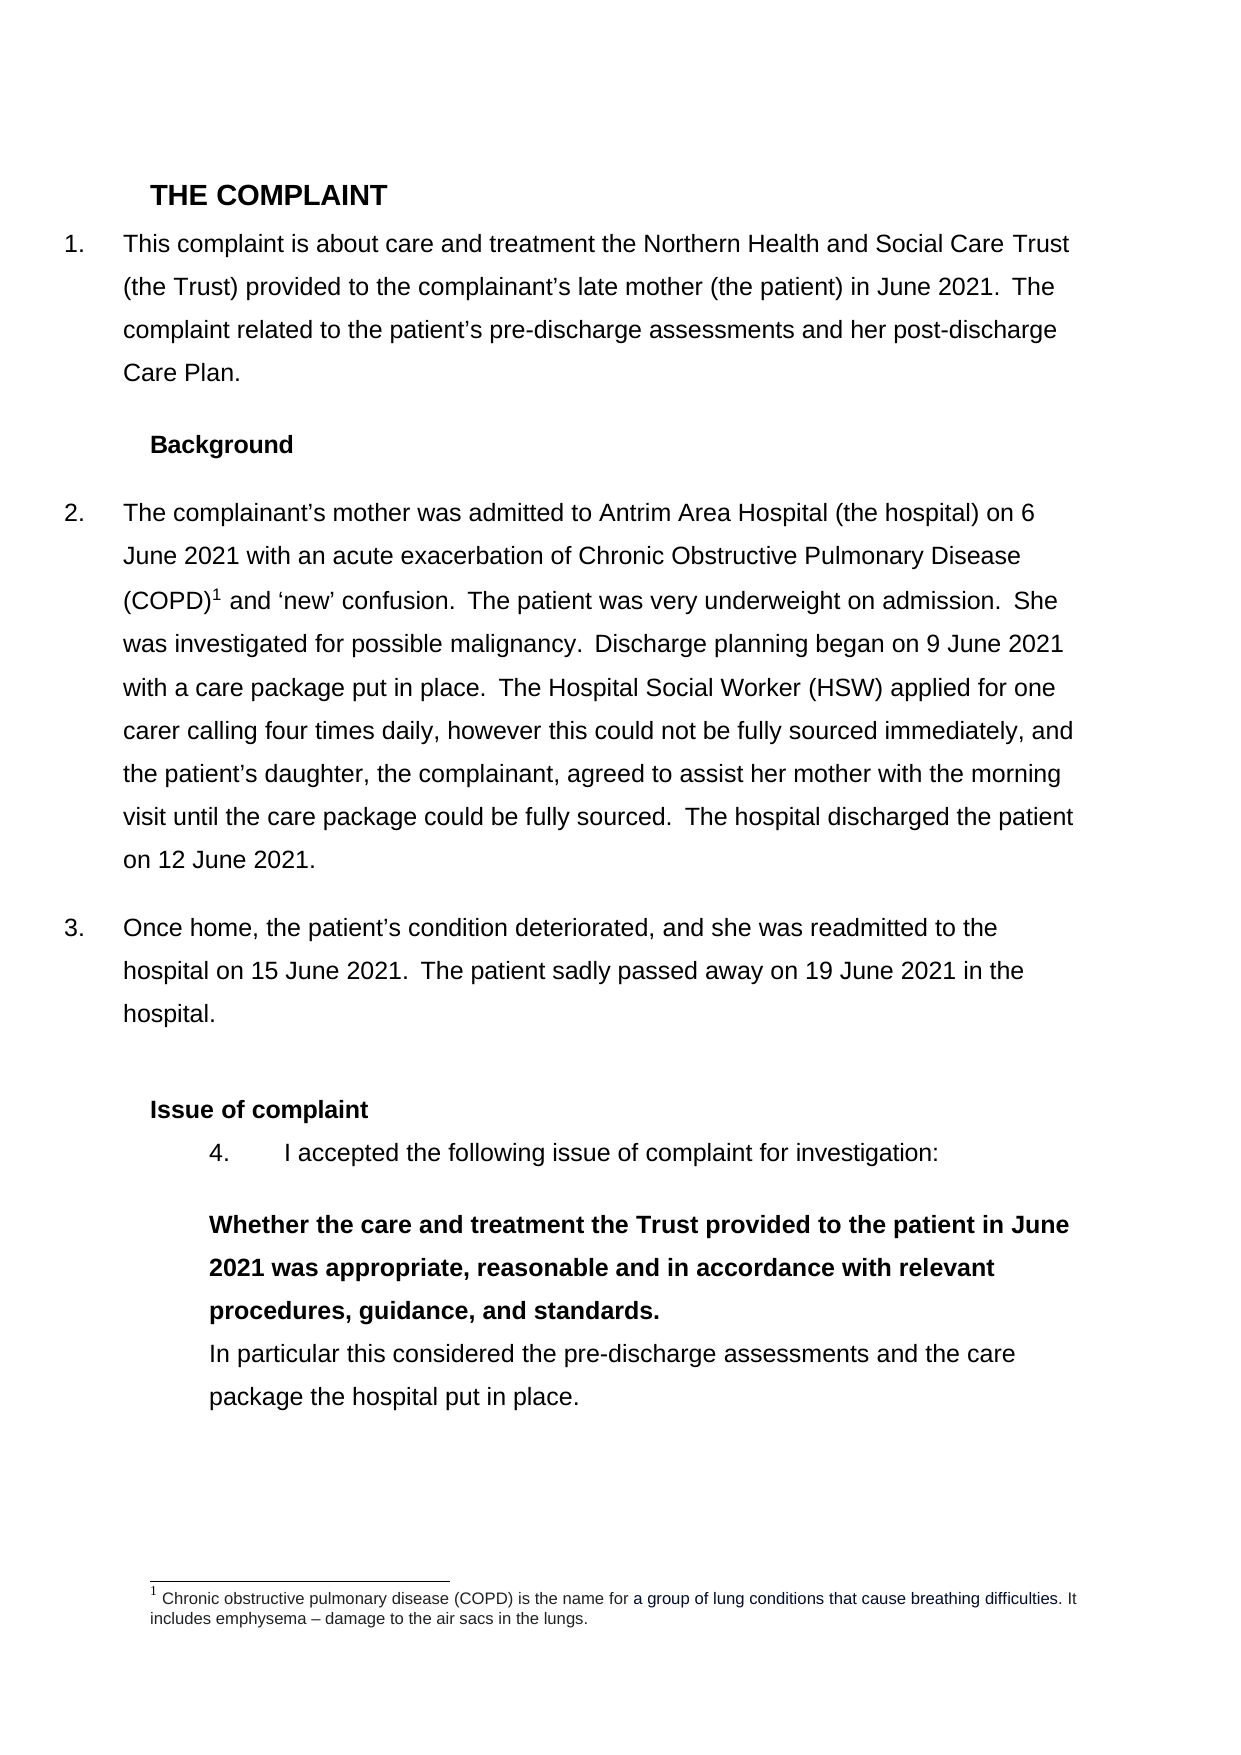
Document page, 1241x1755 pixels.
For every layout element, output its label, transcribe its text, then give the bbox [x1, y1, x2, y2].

list This complaint is about care and treatment the Northern Health and Social Care Trust (the Trust) provided to the complainant’s late mother (the patient) in June 2021. The complaint related to the patient’s pre-discharge assessments and her post-discharge Care Plan. [64, 229, 1081, 387]
text In particular this considered the pre-discharge assessments and the care package the hospital put in place. [209, 1339, 1103, 1411]
text Issue of complaint [150, 1094, 1103, 1123]
text Whether the care and treatment the Trust provided to the patient in June 2021 was appropriate, reasonable and in accordance with relevant procedures, guidance, and standards. [209, 1210, 1103, 1325]
text 1 Chronic obstructive pulmonary disease (COPD) is the name for a group of lung conditions that cause breathing difficulties. It includes emphysema – damage to the air sacs in the lungs. [150, 1583, 1103, 1628]
text Background [150, 430, 1103, 459]
list I accepted the following issue of complaint for investigation: [209, 1138, 1103, 1167]
subtitle THE COMPLAINT [150, 178, 1103, 212]
list The complainant’s mother was admitted to Antrim Area Hospital (the hospital) on 6 June 2021 with an acute exacerbation of Chronic Obstructive Pulmonary Disease (COPD)1 and ‘new’ confusion. The patient was very underweight on admission. She was investigated for possible malignancy. Discharge planning began on 9 June 2021 with a care package put in place. The Hospital Social Worker (HSW) applied for one carer calling four times daily, however this could not be fully sourced immediately, and the patient’s daughter, the complainant, agreed to assist her mother with the morning visit until the care package could be fully sourced. The hospital discharged the patient on 12 June 2021. [64, 498, 1083, 874]
list Once home, the patient’s condition deteriorated, and she was readmitted to the hospital on 15 June 2021. The patient sadly passed away on 19 June 2021 in the hospital. [64, 912, 1084, 1027]
